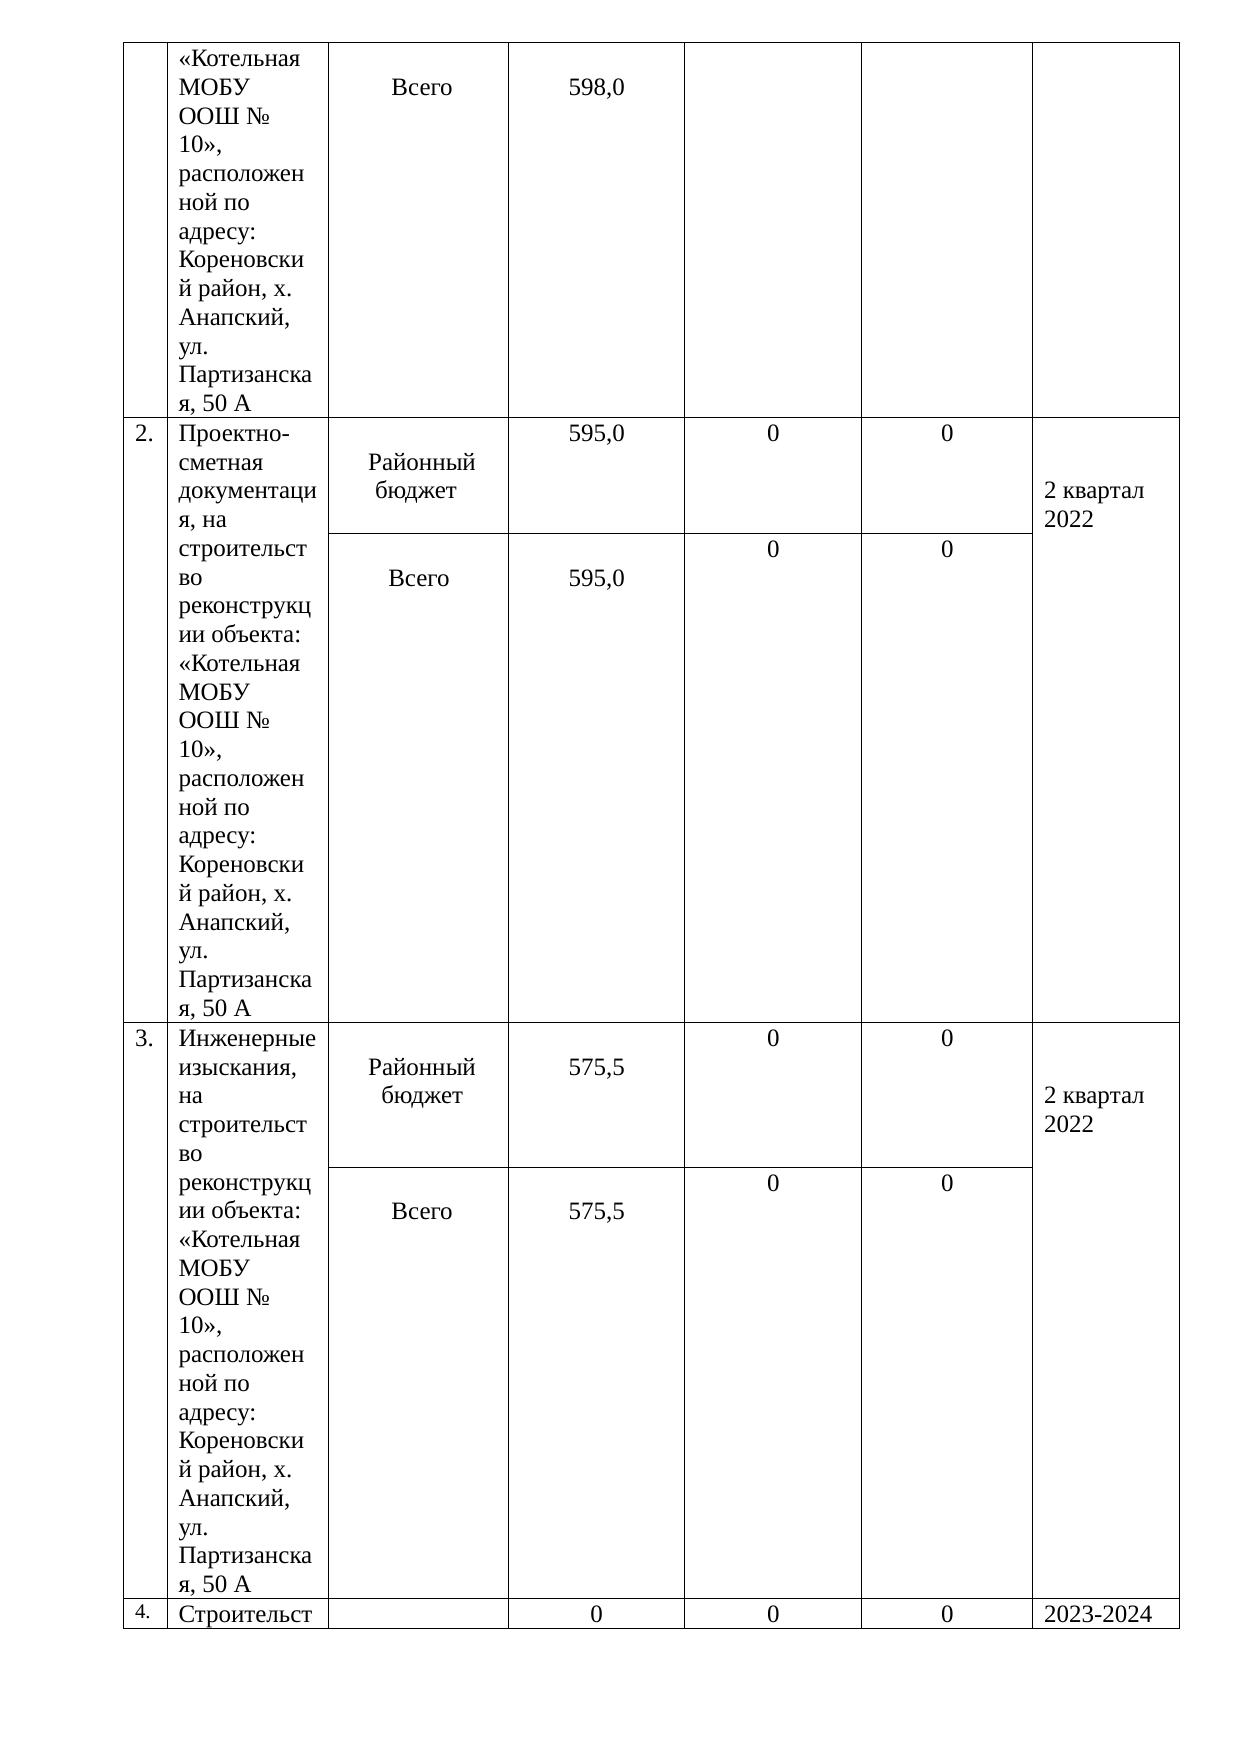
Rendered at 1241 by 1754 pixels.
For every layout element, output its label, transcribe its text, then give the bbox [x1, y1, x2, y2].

table_cell Всего [329, 534, 508, 1022]
table_cell 598,0 [509, 43, 684, 417]
table_cell 2. [124, 418, 167, 1022]
table_cell 575,5 [509, 1023, 684, 1167]
table_cell Районный бюджет [329, 1023, 508, 1167]
table_cell 4. [124, 1599, 167, 1628]
table_cell 2 квартал 2022 [1033, 418, 1179, 1022]
table_cell 3. [124, 1023, 167, 1598]
table_cell 2023-2024 [1033, 1599, 1179, 1628]
table_cell Всего [329, 1168, 508, 1598]
table_cell Проектно-сметная документация, на строительство реконструкции объекта: «Котельная МОБУ ООШ № 10», расположенной по адресу: Кореновский район, х. Анапский, ул. Партизанская, 50 А [168, 418, 328, 1022]
table_cell 0 [685, 534, 861, 1022]
table_cell 0 [685, 1599, 861, 1628]
table_cell 0 [685, 1023, 861, 1167]
table_cell Строительст [168, 1599, 328, 1628]
table_cell Инженерные изыскания, на строительство реконструкции объекта: «Котельная МОБУ ООШ № 10», расположенной по адресу: Кореновский район, х. Анапский, ул. Партизанская, 50 А [168, 1023, 328, 1598]
table_cell 575,5 [509, 1168, 684, 1598]
table_cell [329, 1599, 508, 1628]
table_cell 0 [862, 1599, 1032, 1628]
table_cell 0 [862, 1168, 1032, 1598]
table_cell 595,0 [509, 418, 684, 533]
table_cell 0 [862, 534, 1032, 1022]
table_cell 0 [862, 1023, 1032, 1167]
table_cell 595,0 [509, 534, 684, 1022]
table_cell 0 [862, 418, 1032, 533]
table_cell Всего [329, 43, 508, 417]
table_cell 0 [509, 1599, 684, 1628]
table_cell 0 [685, 1168, 861, 1598]
table_cell 0 [685, 418, 861, 533]
table_cell 2 квартал 2022 [1033, 1023, 1179, 1598]
table_cell [862, 43, 1032, 417]
table_cell [685, 43, 861, 417]
table_cell Районный бюджет [329, 418, 508, 533]
